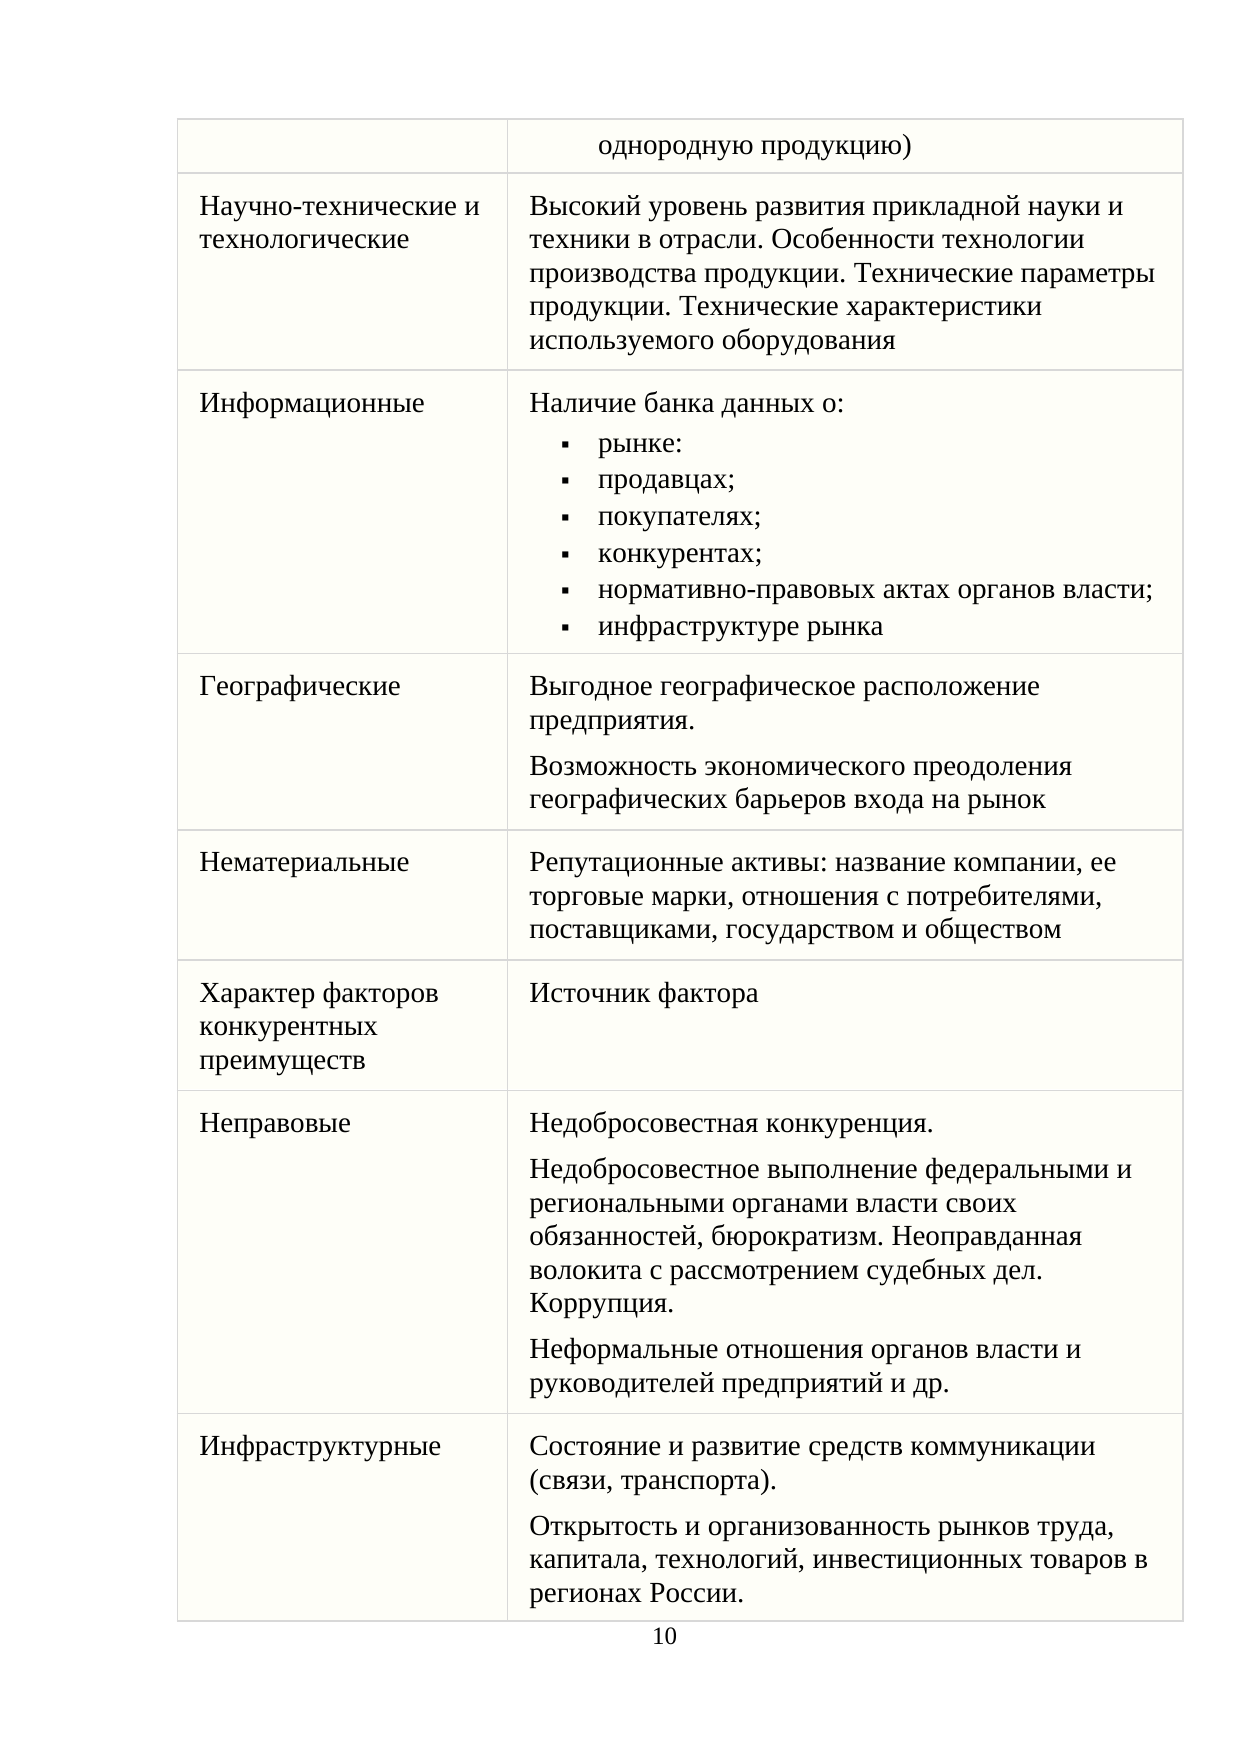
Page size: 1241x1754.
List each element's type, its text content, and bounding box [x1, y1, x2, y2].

table_cell Инфраструктурные [178, 1414, 507, 1620]
table_cell Географические [178, 654, 507, 829]
table_cell Репутационные активы: название компании, ее торговые марки, отношения с потребителями, поставщиками, государством и обществом [508, 831, 1182, 959]
table_cell Неправовые [178, 1091, 507, 1413]
table_cell Нематериальные [178, 831, 507, 959]
table_cell Научно-технические и технологические [178, 174, 507, 369]
table_cell Источник фактора [508, 961, 1182, 1089]
table_cell Выгодное географическое расположение предприятия. Возможность экономического преодоления географических барьеров входа на рынок [508, 654, 1182, 829]
table_cell Информационные [178, 371, 507, 653]
table_cell [178, 120, 507, 172]
table_cell Состояние и развитие средств коммуникации (связи, транспорта). Открытость и организованность рынков труда, капитала, технологий, инвестиционных товаров в регионах России. [508, 1414, 1182, 1620]
table_cell Наличие банка данных о: рынке: продавцах; покупателях; конкурентах; нормативно-правовых актах органов власти; инфраструктуре рынка [508, 371, 1182, 653]
table_cell Характер факторов конкурентных преимуществ [178, 961, 507, 1089]
table_cell Высокий уровень развития прикладной науки и техники в отрасли. Особенности технологии производства продукции. Технические параметры продукции. Технические характеристики используемого оборудования [508, 174, 1182, 369]
table_cell однородную продукцию) [508, 120, 1182, 172]
table_cell Недобросовестная конкуренция. Недобросовестное выполнение федеральными и региональными органами власти своих обязанностей, бюрократизм. Неоправданная волокита с рассмотрением судебных дел. Коррупция. Неформальные отношения органов власти и руководителей предприятий и др. [508, 1091, 1182, 1413]
